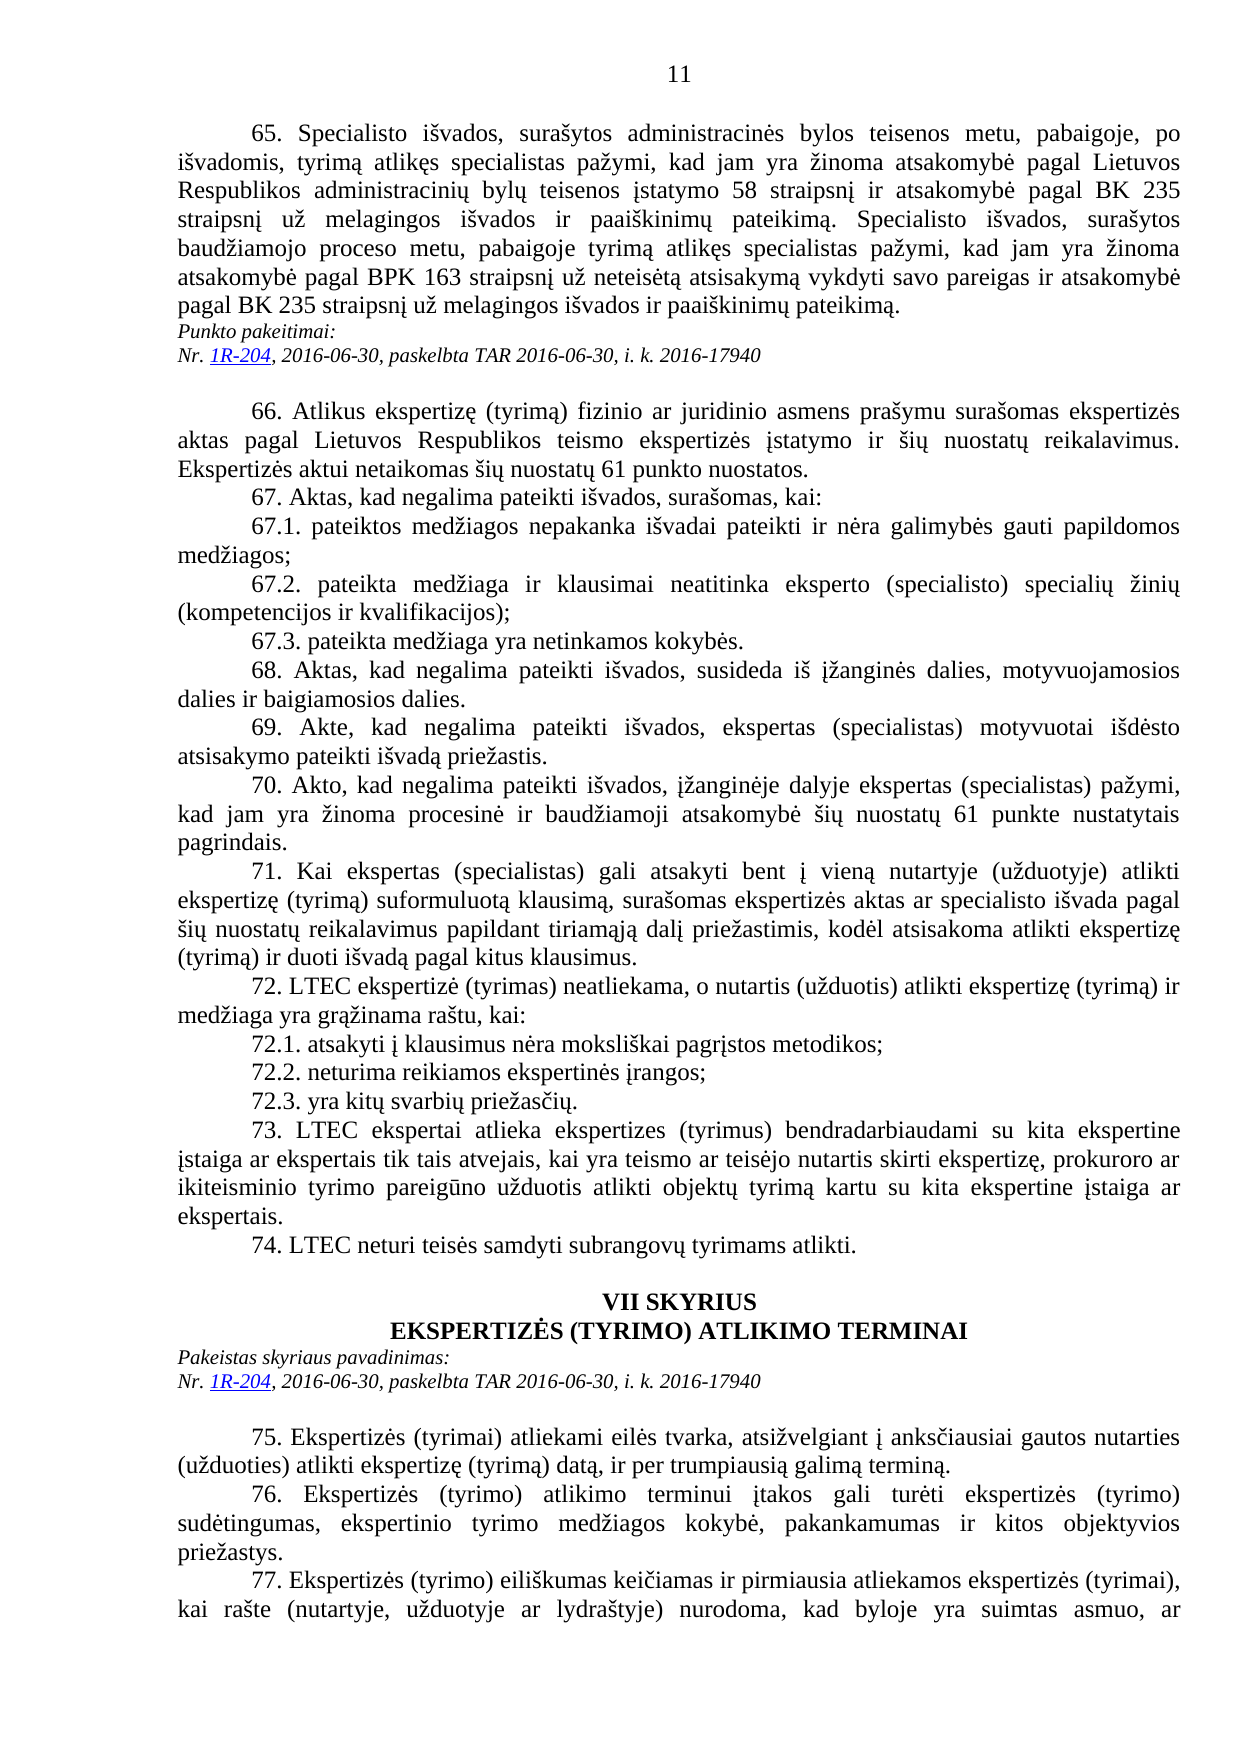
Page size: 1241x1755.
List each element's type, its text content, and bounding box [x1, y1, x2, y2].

text EKSPERTIZĖS (TYRIMO) ATLIKIMO TERMINAI [177, 1316, 1181, 1345]
text 77. Ekspertizės (tyrimo) eiliškumas keičiamas ir pirmiausia atliekamos ekspertizės (tyrimai), kai rašte (nutartyje, užduotyje ar lydraštyje) nurodoma, kad byloje yra suimtas asmuo, ar [177, 1566, 1181, 1623]
text 65. Specialisto išvados, surašytos administracinės bylos teisenos metu, pabaigoje, po išvadomis, tyrimą atlikęs specialistas pažymi, kad jam yra žinoma atsakomybė pagal Lietuvos Respublikos administracinių bylų teisenos įstatymo 58 straipsnį ir atsakomybė pagal BK 235 straipsnį už melagingos išvados ir paaiškinimų pateikimą. Specialisto išvados, surašytos baudžiamojo proceso metu, pabaigoje tyrimą atlikęs specialistas pažymi, kad jam yra žinoma atsakomybė pagal BPK 163 straipsnį už neteisėtą atsisakymą vykdyti savo pareigas ir atsakomybė pagal BK 235 straipsnį už melagingos išvados ir paaiškinimų pateikimą. [177, 118, 1181, 319]
text 75. Ekspertizės (tyrimai) atliekami eilės tvarka, atsižvelgiant į anksčiausiai gautos nutarties (užduoties) atlikti ekspertizę (tyrimą) datą, ir per trumpiausią galimą terminą. [177, 1422, 1181, 1479]
text Punkto pakeitimai: [177, 319, 1181, 343]
text 69. Akte, kad negalima pateikti išvados, ekspertas (specialistas) motyvuotai išdėsto atsisakymo pateikti išvadą priežastis. [177, 712, 1181, 770]
text VII SKYRIUS [177, 1287, 1181, 1316]
text 76. Ekspertizės (tyrimo) atlikimo terminui įtakos gali turėti ekspertizės (tyrimo) sudėtingumas, ekspertinio tyrimo medžiagos kokybė, pakankamumas ir kitos objektyvios priežastys. [177, 1479, 1181, 1566]
text 74. LTEC neturi teisės samdyti subrangovų tyrimams atlikti. [177, 1230, 1181, 1259]
text 72.2. neturima reikiamos ekspertinės įrangos; [177, 1057, 1181, 1086]
text 72.1. atsakyti į klausimus nėra moksliškai pagrįstos metodikos; [177, 1029, 1181, 1057]
text 67.3. pateikta medžiaga yra netinkamos kokybės. [177, 626, 1181, 655]
text Nr. 1R-204, 2016-06-30, paskelbta TAR 2016-06-30, i. k. 2016-17940 [177, 1369, 1181, 1393]
text 72.3. yra kitų svarbių priežasčių. [177, 1086, 1181, 1115]
text 68. Aktas, kad negalima pateikti išvados, susideda iš įžanginės dalies, motyvuojamosios dalies ir baigiamosios dalies. [177, 655, 1181, 712]
text 70. Akto, kad negalima pateikti išvados, įžanginėje dalyje ekspertas (specialistas) pažymi, kad jam yra žinoma procesinė ir baudžiamoji atsakomybė šių nuostatų 61 punkte nustatytais pagrindais. [177, 770, 1181, 856]
text Nr. 1R-204, 2016-06-30, paskelbta TAR 2016-06-30, i. k. 2016-17940 [177, 343, 1181, 367]
text 71. Kai ekspertas (specialistas) gali atsakyti bent į vieną nutartyje (užduotyje) atlikti ekspertizę (tyrimą) suformuluotą klausimą, surašomas ekspertizės aktas ar specialisto išvada pagal šių nuostatų reikalavimus papildant tiriamąją dalį priežastimis, kodėl atsisakoma atlikti ekspertizę (tyrimą) ir duoti išvadą pagal kitus klausimus. [177, 856, 1181, 971]
text Pakeistas skyriaus pavadinimas: [177, 1345, 1181, 1369]
text 73. LTEC ekspertai atlieka ekspertizes (tyrimus) bendradarbiaudami su kita ekspertine įstaiga ar ekspertais tik tais atvejais, kai yra teismo ar teisėjo nutartis skirti ekspertizę, prokuroro ar ikiteisminio tyrimo pareigūno užduotis atlikti objektų tyrimą kartu su kita ekspertine įstaiga ar ekspertais. [177, 1115, 1181, 1230]
text 72. LTEC ekspertizė (tyrimas) neatliekama, o nutartis (užduotis) atlikti ekspertizę (tyrimą) ir medžiaga yra grąžinama raštu, kai: [177, 971, 1181, 1029]
text 67.2. pateikta medžiaga ir klausimai neatitinka eksperto (specialisto) specialių žinių (kompetencijos ir kvalifikacijos); [177, 569, 1181, 626]
text 67.1. pateiktos medžiagos nepakanka išvadai pateikti ir nėra galimybės gauti papildomos medžiagos; [177, 511, 1181, 569]
text 66. Atlikus ekspertizę (tyrimą) fizinio ar juridinio asmens prašymu surašomas ekspertizės aktas pagal Lietuvos Respublikos teismo ekspertizės įstatymo ir šių nuostatų reikalavimus. Ekspertizės aktui netaikomas šių nuostatų 61 punkto nuostatos. [177, 396, 1181, 482]
text 67. Aktas, kad negalima pateikti išvados, surašomas, kai: [177, 482, 1181, 511]
